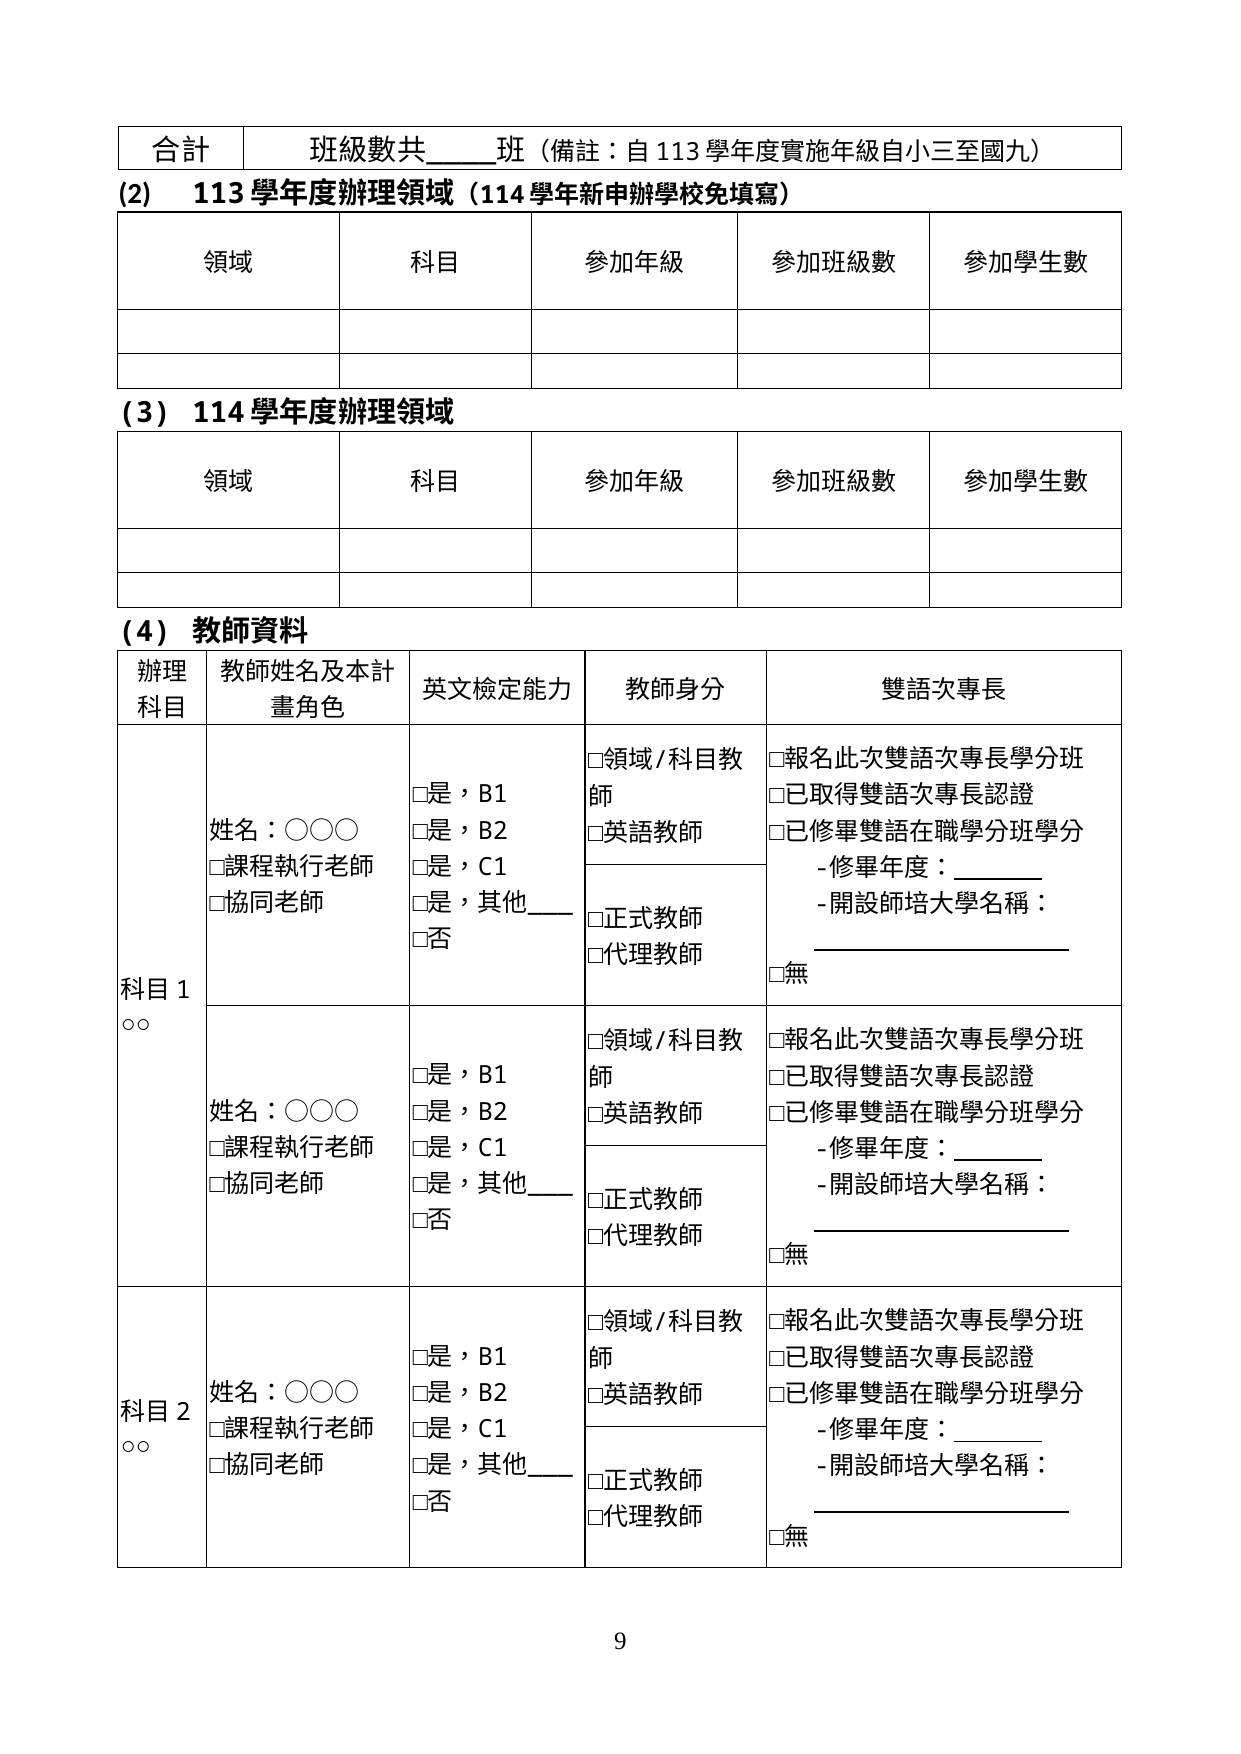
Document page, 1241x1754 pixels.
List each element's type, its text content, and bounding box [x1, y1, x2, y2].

table_header 領域 [118, 432, 339, 528]
table_cell □報名此次雙語次專長學分班 □已取得雙語次專長認證 □已修畢雙語在職學分班學分 -修畢年度： -開設師培大學名稱： □無 [767, 1287, 1121, 1567]
list 113學年度辦理領域（114學年新申辦學校免填寫） [118, 170, 1122, 211]
list 114學年度辦理領域 [118, 389, 1122, 431]
table_header 參加學生數 [930, 213, 1121, 309]
table_cell [340, 354, 531, 388]
table_cell 合計 [119, 127, 243, 169]
table_cell □正式教師 □代理教師 [586, 1427, 766, 1567]
table_header 雙語次專長 [767, 651, 1121, 723]
table_cell □是，B1 □是，B2 □是，C1 □是，其他___ □否 [410, 725, 584, 1004]
table_cell 科目2 ○○ [118, 1287, 206, 1567]
table_cell [532, 354, 737, 388]
table_cell [118, 573, 339, 607]
table_cell 科目1 ○○ [118, 725, 206, 1286]
table_header 辦理 科目 [118, 651, 206, 723]
table_cell □是，B1 □是，B2 □是，C1 □是，其他___ □否 [410, 1006, 584, 1286]
table_header 參加學生數 [930, 432, 1121, 528]
table_cell [532, 529, 737, 572]
table_header 英文檢定能力 [410, 651, 584, 723]
table_cell [118, 529, 339, 572]
table_header 參加年級 [532, 213, 737, 309]
table_cell □領域/科目教師 □英語教師 [586, 725, 766, 864]
table_header 領域 [118, 213, 339, 309]
table_header 教師姓名及本計畫角色 [207, 651, 409, 723]
table_cell □正式教師 □代理教師 [586, 1146, 766, 1286]
table_cell [738, 354, 929, 388]
table_header 教師身分 [586, 651, 766, 723]
table_cell □是，B1 □是，B2 □是，C1 □是，其他___ □否 [410, 1287, 584, 1567]
table_cell [340, 529, 531, 572]
table_header 參加班級數 [738, 213, 929, 309]
table_cell [738, 529, 929, 572]
table_cell [340, 310, 531, 353]
table_cell [738, 573, 929, 607]
table_cell [118, 354, 339, 388]
table_cell □領域/科目教師 □英語教師 [586, 1287, 766, 1426]
table_cell [930, 354, 1121, 388]
table_cell □報名此次雙語次專長學分班 □已取得雙語次專長認證 □已修畢雙語在職學分班學分 -修畢年度： -開設師培大學名稱： □無 [767, 1006, 1121, 1286]
table_cell [930, 573, 1121, 607]
list 教師資料 [118, 608, 1122, 650]
table_cell 班級數共____班（備註：自113學年度實施年級自小三至國九） [244, 127, 1121, 169]
table_cell [738, 310, 929, 353]
table_cell □報名此次雙語次專長學分班 □已取得雙語次專長認證 □已修畢雙語在職學分班學分 -修畢年度： -開設師培大學名稱： □無 [767, 725, 1121, 1004]
table_cell [118, 310, 339, 353]
table_cell 姓名：○○○ □課程執行老師 □協同老師 [207, 1006, 409, 1286]
table_cell [340, 573, 531, 607]
table_header 參加年級 [532, 432, 737, 528]
table_header 參加班級數 [738, 432, 929, 528]
table_cell □領域/科目教師 □英語教師 [586, 1006, 766, 1145]
table_header 科目 [340, 213, 531, 309]
table_cell 姓名：○○○ □課程執行老師 □協同老師 [207, 725, 409, 1004]
table_header 科目 [340, 432, 531, 528]
table_cell □正式教師 □代理教師 [586, 865, 766, 1004]
table_cell [532, 573, 737, 607]
table_cell 姓名：○○○ □課程執行老師 □協同老師 [207, 1287, 409, 1567]
table_cell [930, 310, 1121, 353]
table_cell [930, 529, 1121, 572]
table_cell [532, 310, 737, 353]
